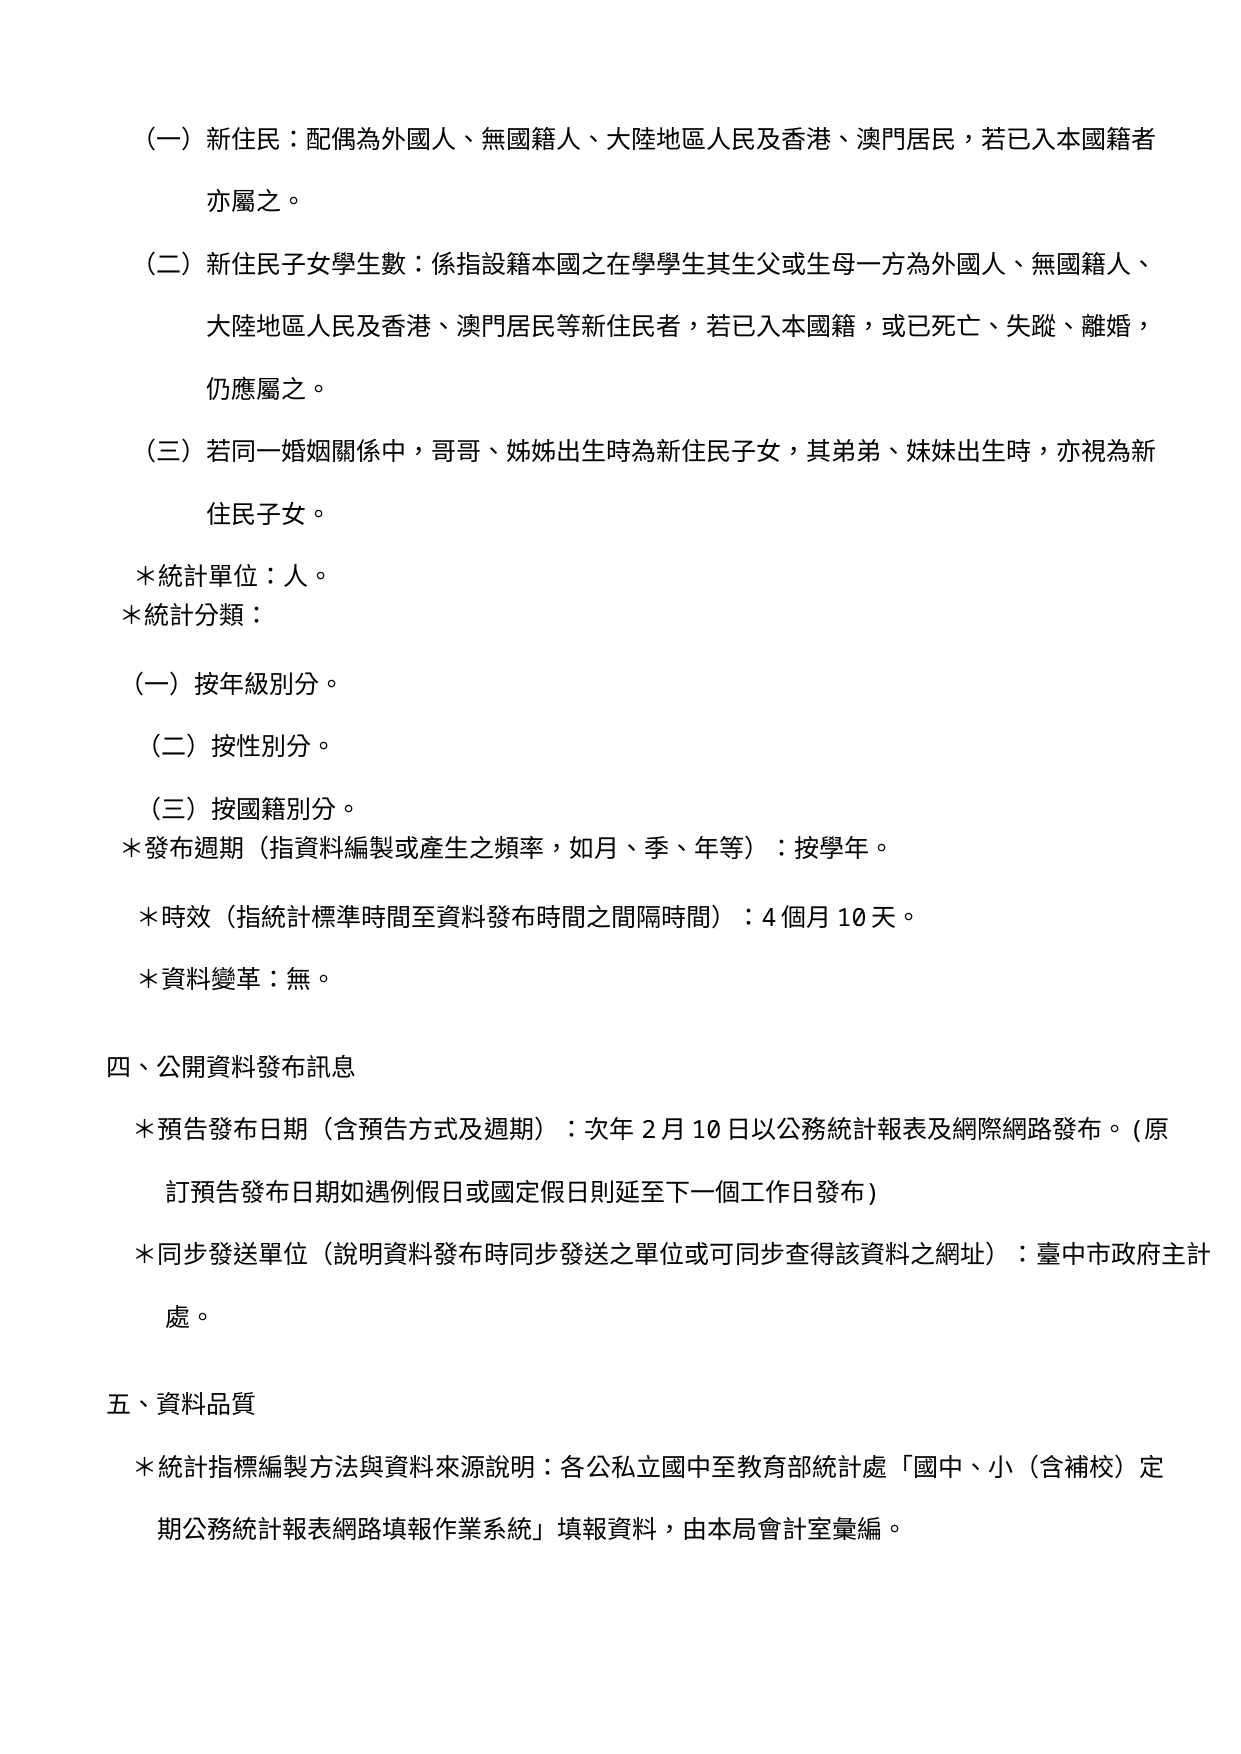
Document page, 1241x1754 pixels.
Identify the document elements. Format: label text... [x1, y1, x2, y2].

text ＊同步發送單位（說明資料發布時同步發送之單位或可同步查得該資料之網址）：臺中市政府主計處。 [133, 1211, 1214, 1336]
text （三）按國籍別分。 [106, 766, 1169, 828]
text ＊統計分類： [106, 596, 1169, 632]
text （一）按年級別分。 [106, 641, 1169, 703]
text 五、資料品質 [106, 1361, 1169, 1424]
text （一）新住民：配偶為外國人、無國籍人、大陸地區人民及香港、澳門居民，若已入本國籍者亦屬之。 [131, 96, 1169, 221]
text （二）新住民子女學生數：係指設籍本國之在學學生其生父或生母一方為外國人、無國籍人、大陸地區人民及香港、澳門居民等新住民者，若已入本國籍，或已死亡、失蹤、離婚，仍應屬之。 [131, 221, 1169, 408]
text （二）按性別分。 [106, 703, 1169, 766]
text 四、公開資料發布訊息 [106, 1024, 1169, 1086]
text ＊統計單位：人。 [133, 533, 1169, 596]
text ＊資料變革：無。 [106, 936, 1169, 999]
text ＊預告發布日期（含預告方式及週期）：次年2月10日以公務統計報表及網際網路發布。(原訂預告發布日期如遇例假日或國定假日則延至下一個工作日發布) [133, 1086, 1169, 1211]
text ＊時效（指統計標準時間至資料發布時間之間隔時間）：4個月10天。 [106, 874, 1169, 936]
text ＊統計指標編製方法與資料來源說明：各公私立國中至教育部統計處「國中、小（含補校）定期公務統計報表網路填報作業系統」填報資料，由本局會計室彙編。 [133, 1424, 1169, 1549]
text ＊發布週期（指資料編製或產生之頻率，如月、季、年等）：按學年。 [106, 828, 1169, 864]
text （三）若同一婚姻關係中，哥哥、姊姊出生時為新住民子女，其弟弟、妹妹出生時，亦視為新住民子女。 [131, 408, 1169, 533]
